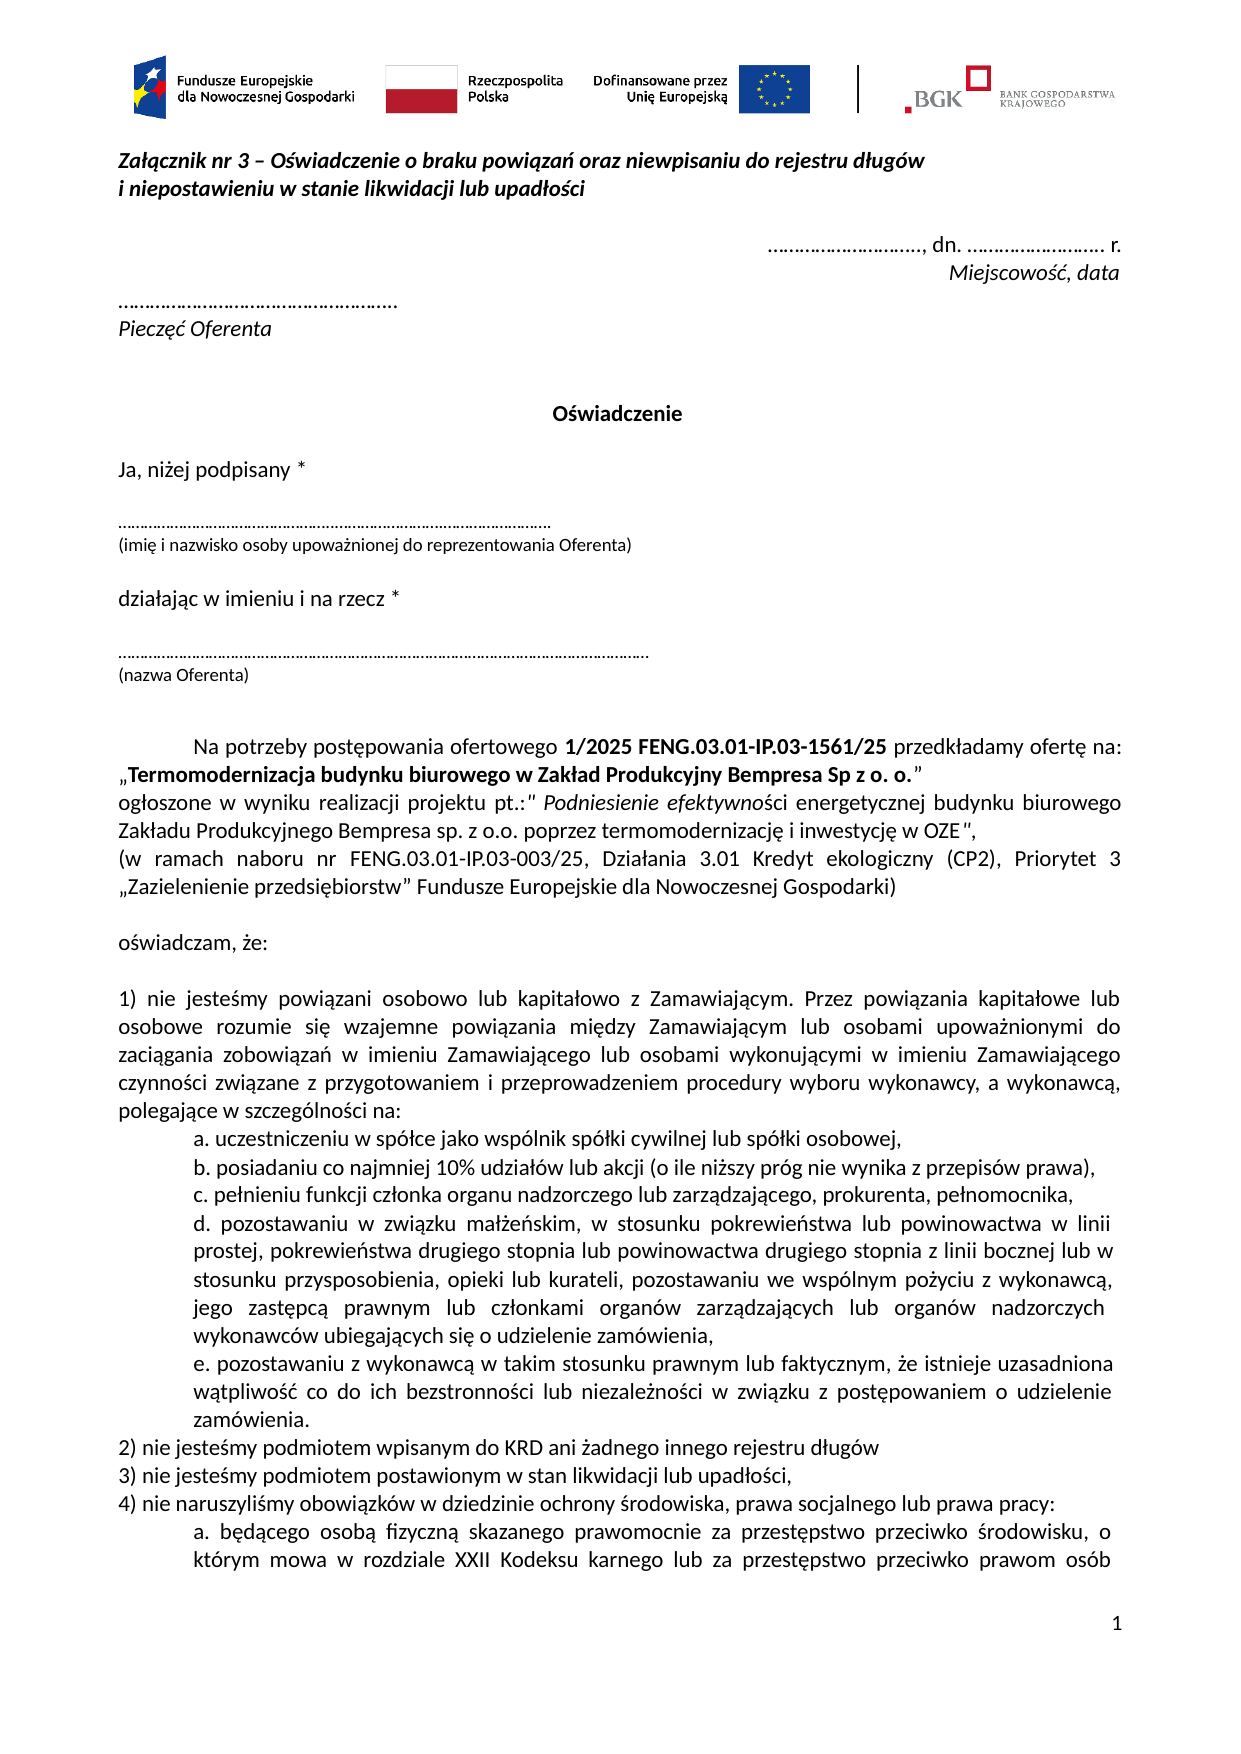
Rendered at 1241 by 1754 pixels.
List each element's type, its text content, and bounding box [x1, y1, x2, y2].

text ……………………….., dn. …………………….. r. [118, 231, 1122, 258]
text Miejscowość, data [118, 258, 1122, 287]
text …………………………………………………………………………………………………………… [118, 641, 1122, 663]
picture [118, 40, 1131, 135]
text Na potrzeby postępowania ofertowego 1/2025 FENG.03.01-IP.03-1561/25 przedkładamy ofertę na: „Termomodernizacja budynku biurowego w Zakład Produkcyjny Bempresa Sp z o. o.” [118, 732, 1122, 788]
text oświadczam, że: [118, 928, 1122, 956]
text c. pełnieniu funkcji członka organu nadzorczego lub zarządzającego, prokurenta, pełnomocnika, [118, 1181, 1122, 1209]
text b. posiadaniu co najmniej 10% udziałów lub akcji (o ile niższy próg nie wynika z przepisów prawa), [118, 1153, 1122, 1181]
text a. uczestniczeniu w spółce jako wspólnik spółki cywilnej lub spółki osobowej, [118, 1124, 1122, 1153]
text …………………………………………..…………………….……………………. [118, 511, 1122, 534]
text 4) nie naruszyliśmy obowiązków w dziedzinie ochrony środowiska, prawa socjalnego lub prawa pracy: [118, 1489, 1122, 1517]
text ogłoszone w wyniku realizacji projektu pt.:" Podniesienie efektywności energetycznej budynku biurowego Zakładu Produkcyjnego Bempresa sp. z o.o. poprzez termomodernizację i inwestycję w OZE", [118, 788, 1122, 844]
text a. będącego osobą fizyczną skazanego prawomocnie za przestępstwo przeciwko środowisku, o którym mowa w rozdziale XXII Kodeksu karnego lub za przestępstwo przeciwko prawom osób [118, 1517, 1122, 1573]
text Załącznik nr 3 – Oświadczenie o braku powiązań oraz niewpisaniu do rejestru długów [118, 146, 1122, 174]
text …………………………………………….. [118, 287, 1122, 314]
text Ja, niżej podpisany * [118, 455, 1122, 483]
text (w ramach naboru nr FENG.03.01-IP.03-003/25, Działania 3.01 Kredyt ekologiczny (CP2), Priorytet 3 „Zazielenienie przedsiębiorstw” Fundusze Europejskie dla Nowoczesnej Gospodarki) [118, 844, 1122, 900]
text (imię i nazwisko osoby upoważnionej do reprezentowania Oferenta) [118, 534, 1122, 557]
text d. pozostawaniu w związku małżeńskim, w stosunku pokrewieństwa lub powinowactwa w linii prostej, pokrewieństwa drugiego stopnia lub powinowactwa drugiego stopnia z linii bocznej lub w stosunku przysposobienia, opieki lub kurateli, pozostawaniu we wspólnym pożyciu z wykonawcą, jego zastępcą prawnym lub członkami organów zarządzających lub organów nadzorczych wykonawców ubiegających się o udzielenie zamówienia, [118, 1209, 1122, 1349]
text (nazwa Oferenta) [118, 663, 1122, 686]
text e. pozostawaniu z wykonawcą w takim stosunku prawnym lub faktycznym, że istnieje uzasadniona wątpliwość co do ich bezstronności lub niezależności w związku z postępowaniem o udzielenie zamówienia. [118, 1349, 1122, 1433]
text 1) nie jesteśmy powiązani osobowo lub kapitałowo z Zamawiającym. Przez powiązania kapitałowe lub osobowe rozumie się wzajemne powiązania między Zamawiającym lub osobami upoważnionymi do zaciągania zobowiązań w imieniu Zamawiającego lub osobami wykonującymi w imieniu Zamawiającego czynności związane z przygotowaniem i przeprowadzeniem procedury wyboru wykonawcy, a wykonawcą, polegające w szczególności na: [118, 984, 1122, 1124]
text Pieczęć Oferenta [118, 314, 1122, 343]
text Oświadczenie [118, 399, 1122, 427]
text 3) nie jesteśmy podmiotem postawionym w stan likwidacji lub upadłości, [118, 1461, 1122, 1489]
text działając w imieniu i na rzecz * [118, 584, 1122, 613]
text i niepostawieniu w stanie likwidacji lub upadłości [118, 174, 1122, 202]
text 2) nie jesteśmy podmiotem wpisanym do KRD ani żadnego innego rejestru długów [118, 1433, 1122, 1461]
